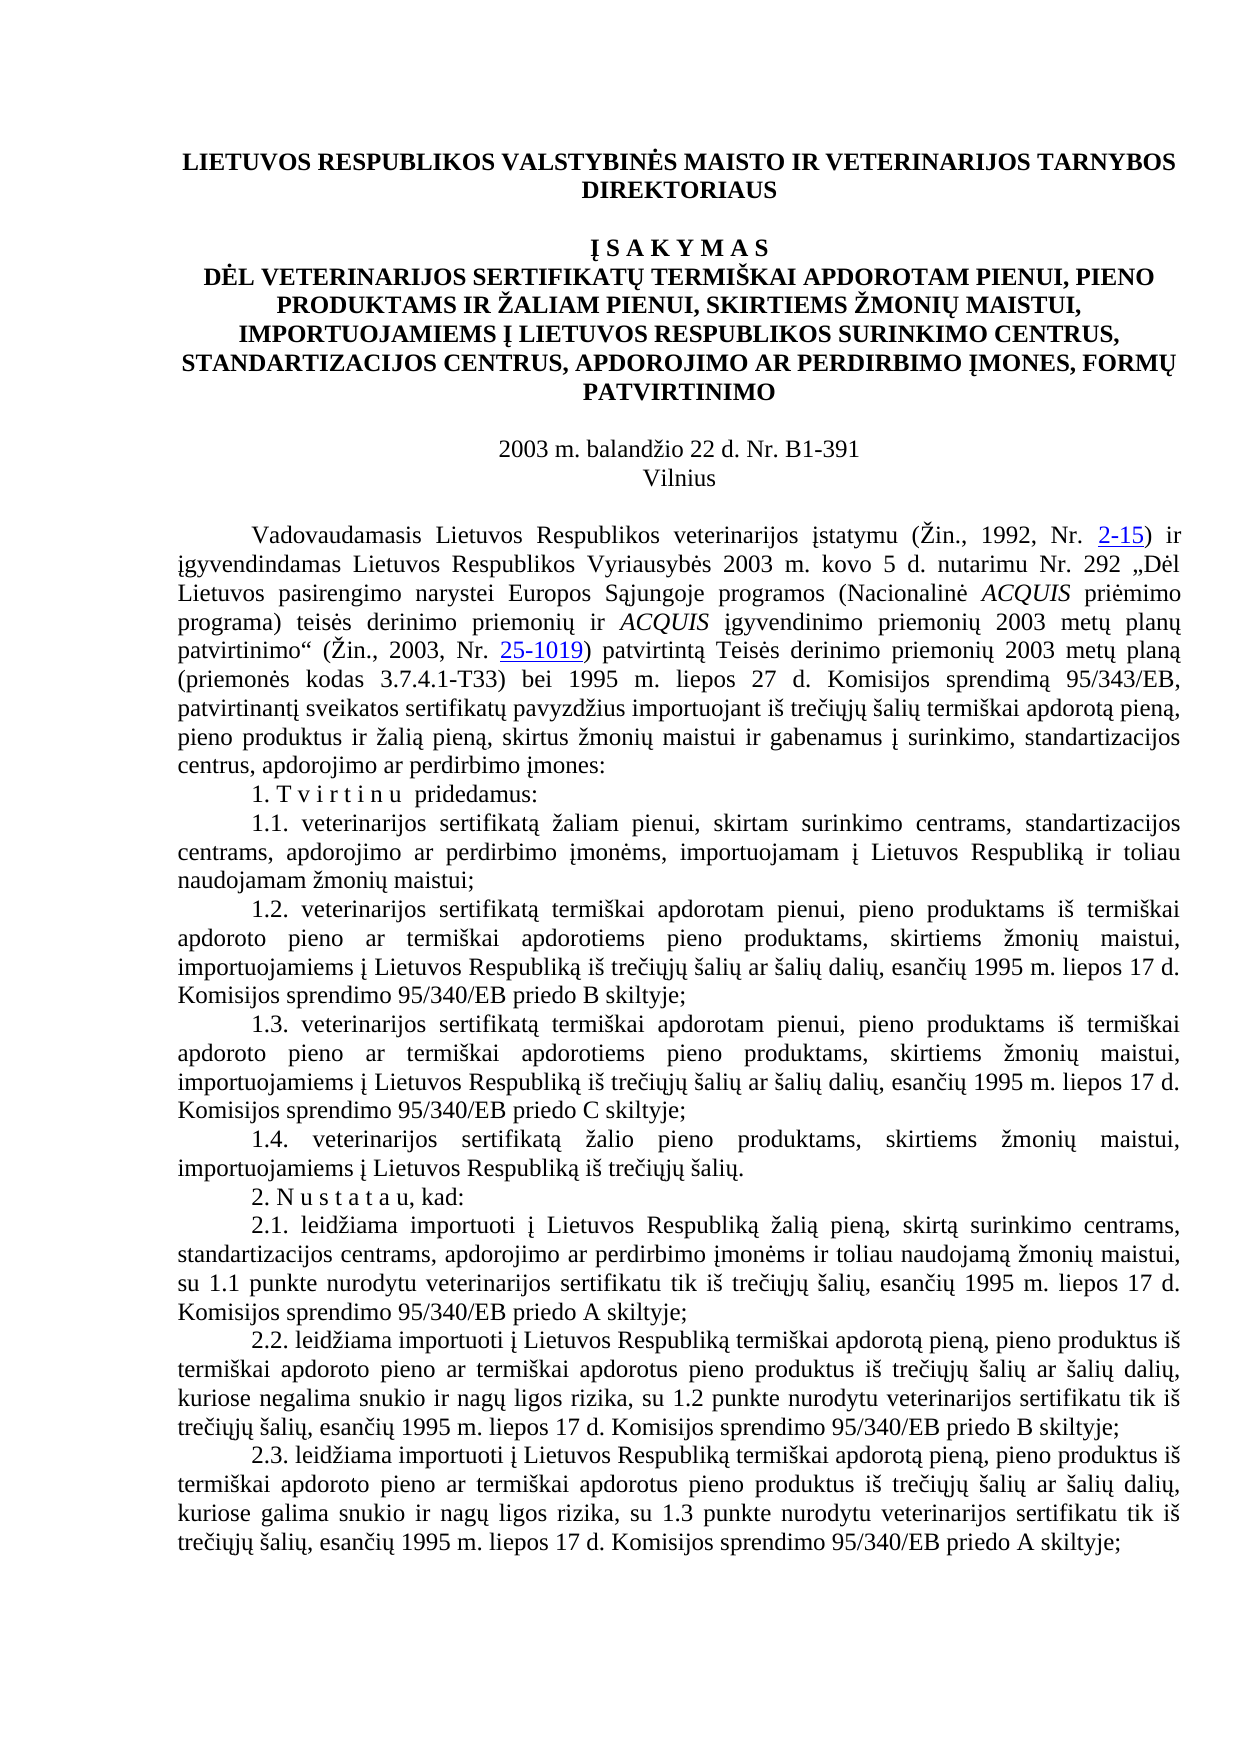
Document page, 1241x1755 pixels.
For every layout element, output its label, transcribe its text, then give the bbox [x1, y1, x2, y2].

text Vadovaudamasis Lietuvos Respublikos veterinarijos įstatymu (Žin., 1992, Nr. 2-15) ir įgyvendindamas Lietuvos Respublikos Vyriausybės 2003 m. kovo 5 d. nutarimu Nr. 292 „Dėl Lietuvos pasirengimo narystei Europos Sąjungoje programos (Nacionalinė ACQUIS priėmimo programa) teisės derinimo priemonių ir ACQUIS įgyvendinimo priemonių 2003 metų planų patvirtinimo“ (Žin., 2003, Nr. 25-1019) patvirtintą Teisės derinimo priemonių 2003 metų planą (priemonės kodas 3.7.4.1-T33) bei 1995 m. liepos 27 d. Komisijos sprendimą 95/343/EB, patvirtinantį sveikatos sertifikatų pavyzdžius importuojant iš trečiųjų šalių termiškai apdorotą pieną, pieno produktus ir žalią pieną, skirtus žmonių maistui ir gabenamus į surinkimo, standartizacijos centrus, apdorojimo ar perdirbimo įmones: [177, 521, 1181, 779]
text 1.1. veterinarijos sertifikatą žaliam pienui, skirtam surinkimo centrams, standartizacijos centrams, apdorojimo ar perdirbimo įmonėms, importuojamam į Lietuvos Respubliką ir toliau naudojamam žmonių maistui; [177, 808, 1181, 894]
text 2.3. leidžiama importuoti į Lietuvos Respubliką termiškai apdorotą pieną, pieno produktus iš termiškai apdoroto pieno ar termiškai apdorotus pieno produktus iš trečiųjų šalių ar šalių dalių, kuriose galima snukio ir nagų ligos rizika, su 1.3 punkte nurodytu veterinarijos sertifikatu tik iš trečiųjų šalių, esančių 1995 m. liepos 17 d. Komisijos sprendimo 95/340/EB priedo A skiltyje; [177, 1441, 1181, 1556]
text 2.1. leidžiama importuoti į Lietuvos Respubliką žalią pieną, skirtą surinkimo centrams, standartizacijos centrams, apdorojimo ar perdirbimo įmonėms ir toliau naudojamą žmonių maistui, su 1.1 punkte nurodytu veterinarijos sertifikatu tik iš trečiųjų šalių, esančių 1995 m. liepos 17 d. Komisijos sprendimo 95/340/EB priedo A skiltyje; [177, 1211, 1181, 1326]
text 1.4. veterinarijos sertifikatą žalio pieno produktams, skirtiems žmonių maistui, importuojamiems į Lietuvos Respubliką iš trečiųjų šalių. [177, 1124, 1181, 1182]
text LIETUVOS RESPUBLIKOS VALSTYBINĖS MAISTO IR VETERINARIJOS TARNYBOS DIREKTORIAUS [177, 147, 1181, 204]
text DĖL VETERINARIJOS SERTIFIKATŲ TERMIŠKAI APDOROTAM PIENUI, PIENO PRODUKTAMS IR ŽALIAM PIENUI, SKIRTIEMS ŽMONIŲ MAISTUI, IMPORTUOJAMIEMS Į LIETUVOS RESPUBLIKOS SURINKIMO CENTRUS, STANDARTIZACIJOS CENTRUS, APDOROJIMO AR PERDIRBIMO ĮMONES, FORMŲ PATVIRTINIMO [177, 262, 1181, 406]
text 2.2. leidžiama importuoti į Lietuvos Respubliką termiškai apdorotą pieną, pieno produktus iš termiškai apdoroto pieno ar termiškai apdorotus pieno produktus iš trečiųjų šalių ar šalių dalių, kuriose negalima snukio ir nagų ligos rizika, su 1.2 punkte nurodytu veterinarijos sertifikatu tik iš trečiųjų šalių, esančių 1995 m. liepos 17 d. Komisijos sprendimo 95/340/EB priedo B skiltyje; [177, 1326, 1181, 1441]
text 1.3. veterinarijos sertifikatą termiškai apdorotam pienui, pieno produktams iš termiškai apdoroto pieno ar termiškai apdorotiems pieno produktams, skirtiems žmonių maistui, importuojamiems į Lietuvos Respubliką iš trečiųjų šalių ar šalių dalių, esančių 1995 m. liepos 17 d. Komisijos sprendimo 95/340/EB priedo C skiltyje; [177, 1009, 1181, 1124]
text Į S A K Y M A S [177, 233, 1181, 262]
text 2003 m. balandžio 22 d. Nr. B1-391 [177, 434, 1181, 463]
text 1. Tvirtinu pridedamus: [177, 779, 1181, 808]
text Vilnius [177, 463, 1181, 492]
text 1.2. veterinarijos sertifikatą termiškai apdorotam pienui, pieno produktams iš termiškai apdoroto pieno ar termiškai apdorotiems pieno produktams, skirtiems žmonių maistui, importuojamiems į Lietuvos Respubliką iš trečiųjų šalių ar šalių dalių, esančių 1995 m. liepos 17 d. Komisijos sprendimo 95/340/EB priedo B skiltyje; [177, 894, 1181, 1009]
text 2. Nustatau, kad: [177, 1182, 1181, 1211]
